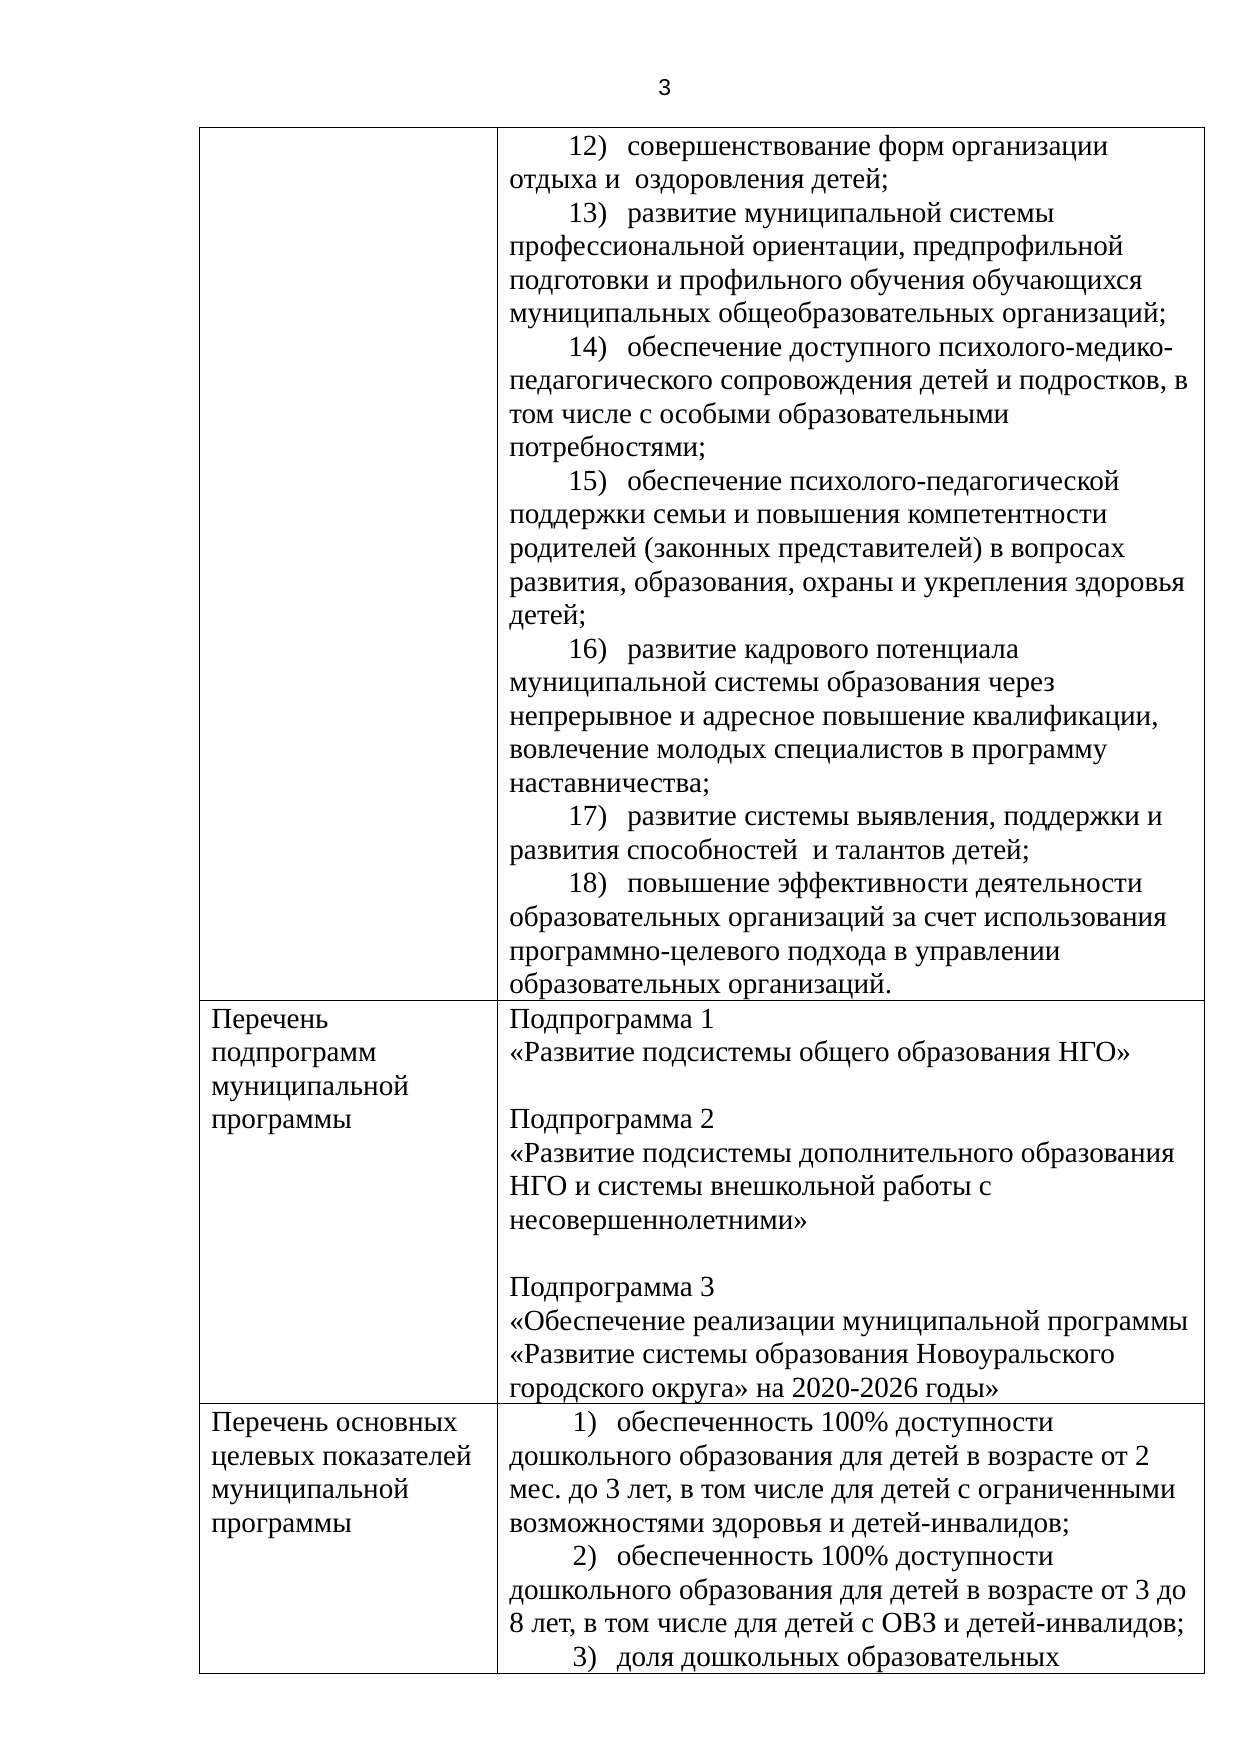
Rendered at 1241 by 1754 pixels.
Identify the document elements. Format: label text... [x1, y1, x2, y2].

table_cell Перечень основных целевых показателей муниципальной программы [200, 1404, 497, 1673]
table_cell Перечень подпрограмм муниципальной программы [200, 1001, 497, 1403]
table_cell Подпрограмма 1 «Развитие подсистемы общего образования НГО» Подпрограмма 2 «Развитие подсистемы дополнительного образования НГО и системы внешкольной работы с несовершеннолетними» Подпрограмма 3 «Обеспечение реализации муниципальной программы «Развитие системы образования Новоуральского городского округа» на 2020-2026 годы» [498, 1001, 1204, 1403]
table_cell Цели муниципальной программы «Развитие системы образования Новоуральского городского округа» на 2020-2026 годы: создание условий для достижения нового качества общего образования, обеспечивающего социальную, личностную и профессиональную успешность выпускников муниципальных общеобразовательных организаций; создание условий для достижения нового качества дополнительного образования в соответствии с образовательными потребностями. интересами и индивидуальными возможностями детей; создание условий для сохранения здоровья и развития детей; создание условий для осознанного профессионального самоопределения обучающихся с учетом текущего и перспективного развития территории, региона, атомной отрасли; совершенствование содержания и механизмов деятельности образовательных организаций по оказанию социальной и психолого-педагогической поддержки детей и подростков, прежде всего находящихся в трудной жизненной ситуации; обеспечение качественного информационно-методического сопровождения участников образовательных отношений; развитие системы выявления и поддержки способностей и талантов обучающихся и воспитанников. Задачи муниципальной программы «Развитие системы образования Новоуральского городского округа» на 2020-2026 годы: обеспечение государственных гарантий прав граждан на получение общедоступного и бесплатного общего образования (всех уровней) в муниципальных образовательных организациях; обеспечение качества образовательных условий в дошкольных образовательных организациях в соответствии с целями и образовательными ориентирами дошкольного образования; совершенствование образовательных программ дошкольного образования (ОООП ДО, АООП ДО) с опорой на результаты внешней и внутренней оценки качества дошкольного образования; обеспечение качества образовательной деятельности дошкольных образовательных организаций, основанной на взаимосвязи всех образовательных областей ФГОС ДО с учетом особенностей социокультурного окружения Новоуральского городского округа; модернизация материально-технической, учебно-методической базы муниципальных образовательных организаций в соответствие с современными требованиями; создание условий для приобретения обучающимися в процессе освоения основных общеобразовательных программ знаний, умений, навыков и формирование компетенций, необходимых для осознанного выбора профессии и получения профессионального образования; создание в образовательных организациях необходимых условий для получения без дискриминации качественного образования лицами с ограниченными возможностями здоровья, в том числе посредством организации инклюзивного образования лиц с ограниченными возможностями здоровья; осуществление мероприятий по организации безопасного и качественного питания в муниципальных образовательных организациях; сохранение и развитие материально-технических и кадровых условий для реализации программ и проектов по предметам естественно-научного цикла, технологии; создание условий для увеличения охвата детей дополнительным образованием на основе учета их потребностей; приведение материально-технической базы учреждений дополнительного образования в соответствие с современными требованиями; совершенствование форм организации отдыха и оздоровления детей; развитие муниципальной системы профессиональной ориентации, предпрофильной подготовки и профильного обучения обучающихся муниципальных общеобразовательных организаций; обеспечение доступного психолого-медико-педагогического сопровождения детей и подростков, в том числе с особыми образовательными потребностями; обеспечение психолого-педагогической поддержки семьи и повышения компетентности родителей (законных представителей) в вопросах развития, образования, охраны и укрепления здоровья детей; развитие кадрового потенциала муниципальной системы образования через непрерывное и адресное повышение квалификации, вовлечение молодых специалистов в программу наставничества; развитие системы выявления, поддержки и развития способностей и талантов детей; повышение эффективности деятельности образовательных организаций за счет использования программно-целевого подхода в управлении образовательных организаций. [498, 128, 1204, 1000]
table_cell [200, 128, 497, 1000]
table_cell обеспеченность 100% доступности дошкольного образования для детей в возрасте от 2 мес. до 3 лет, в том числе для детей с ограниченными возможностями здоровья и детей-инвалидов; обеспеченность 100% доступности дошкольного образования для детей в возрасте от 3 до 8 лет, в том числе для детей с ОВЗ и детей-инвалидов; доля дошкольных образовательных организаций, в которых реализуются образовательные программы дошкольного образования (ООП ДО, АООП ДО), соответствующие требованиям ФГОС ДО к структуре и содержанию образовательных программ дошкольного образования; доля дошкольных образовательных организаций, в которых содержание образовательной деятельности обеспечивает развитие ребенка в соответствии с возрастными и индивидуальными особенностями по следующим компонентам: социально-коммуникативное развитие, речевое развитие, познавательное развитие, художественно—эстетическое развитие, физическое развитие; доля дошкольных образовательных организаций, в которых развивающая предметно-пространственная среда соответствует требования ФГОС ДО и адаптируется к разнообразным образовательным потребностям и интересам воспитанников; доля зданий муниципальных дошкольных и общеобразовательных организаций, в которых проведены капитальные ремонты (иные ремонтные работы) с целью приведения их в соответствие с требованиями пожарной безопасности, санитарного законодательства, антитеррористической защищенности от общего числа зданий муниципальных дошкольных и общеобразовательных организаций, внесённых в титул ремонтных работ на текущий год; количество отремонтированных объектов муниципальных дошкольных и общеобразовательных организаций; доля учащихся муниципальных общеобразовательных учреждений обучающихся в одну смену; доля выпускников муниципальных общеобразовательных учреждений, сдавших ЕГЭ, в общей численности выпускников, сдававших ЕГЭ; доля обучающихся муниципальных общеобразовательных учреждений, сдавших ОГЭ, в общей численности проходивших ГИА в данной форме; доля детских садов –структурных подразделений дошкольных образовательных организаций, в которых создана универсальная безбарьерная среда для инклюзивного образования детей-инвалидов в общем количестве; охват организованным горячим питанием учащихся муниципальных общеобразовательных организаций; доля детей и подростков в возрасте от 5 до 18 лет, обучающихся по дополнительным общеобразовательным программам; доля образовательных организаций дополнительного образования, в которых проведены работы по капитальному ремонту и приведению в соответствие с требованиями пожарной безопасности и санитарного законодательства; количество отремонтированных объектов дополнительного образования; охват детей школьного возраста детской оздоровительной кампанией; доля обучающихся 8-11(12) классов муниципальных общеобразовательных организаций, принявших участие в мероприятиях профориентационной направленности, от общего числа обучающихся 8-11 (12) классов; охват всех участников образовательных отношений специализированной психолого-педагогической и медико-социальной помощью, ориентированной на решение проблем обучения и воспитания несовершеннолетних; охват всех участников образовательных отношений мероприятиями по профилактике негативных социальных явлений в образовательной среде; удовлетворенность родителей (законных представителей) условиям осуществления образовательной деятельности в муниципальных образовательных организациях по итогам проведения НОКО; доля педагогических и руководящих работников муниципальных образовательных организаций, прошедших повышение квалификации и/или профессиональную переподготовку, от общего числа педагогических и руководящих работников, запланировавших получение и/или обязанных получить дополнительного профессионального образование в соответствии с Федеральным законом от 29.12.2012 № 273-ФЗ «Об образовании в РФ» и иными нормативно-правовыми актами в отчетный период; доля молодых специалистов (опыт работы от 0 до 3 лет), вошедших в программу наставничества, к общему количеству молодых специалистов в муниципальных дошкольных образовательных организациях; доля обучающихся, участвующих в мероприятиях для талантливых детей и молодежи различного уровня, от общей численности, обучающихся муниципальных общеобразовательных организаций; доля муниципальных образовательных организаций, реализующих программы развития; доля муниципальных образовательных организаций, в которых функционирует внутренняя система оценки качества образования (ВСОКО). [498, 1404, 1204, 1673]
